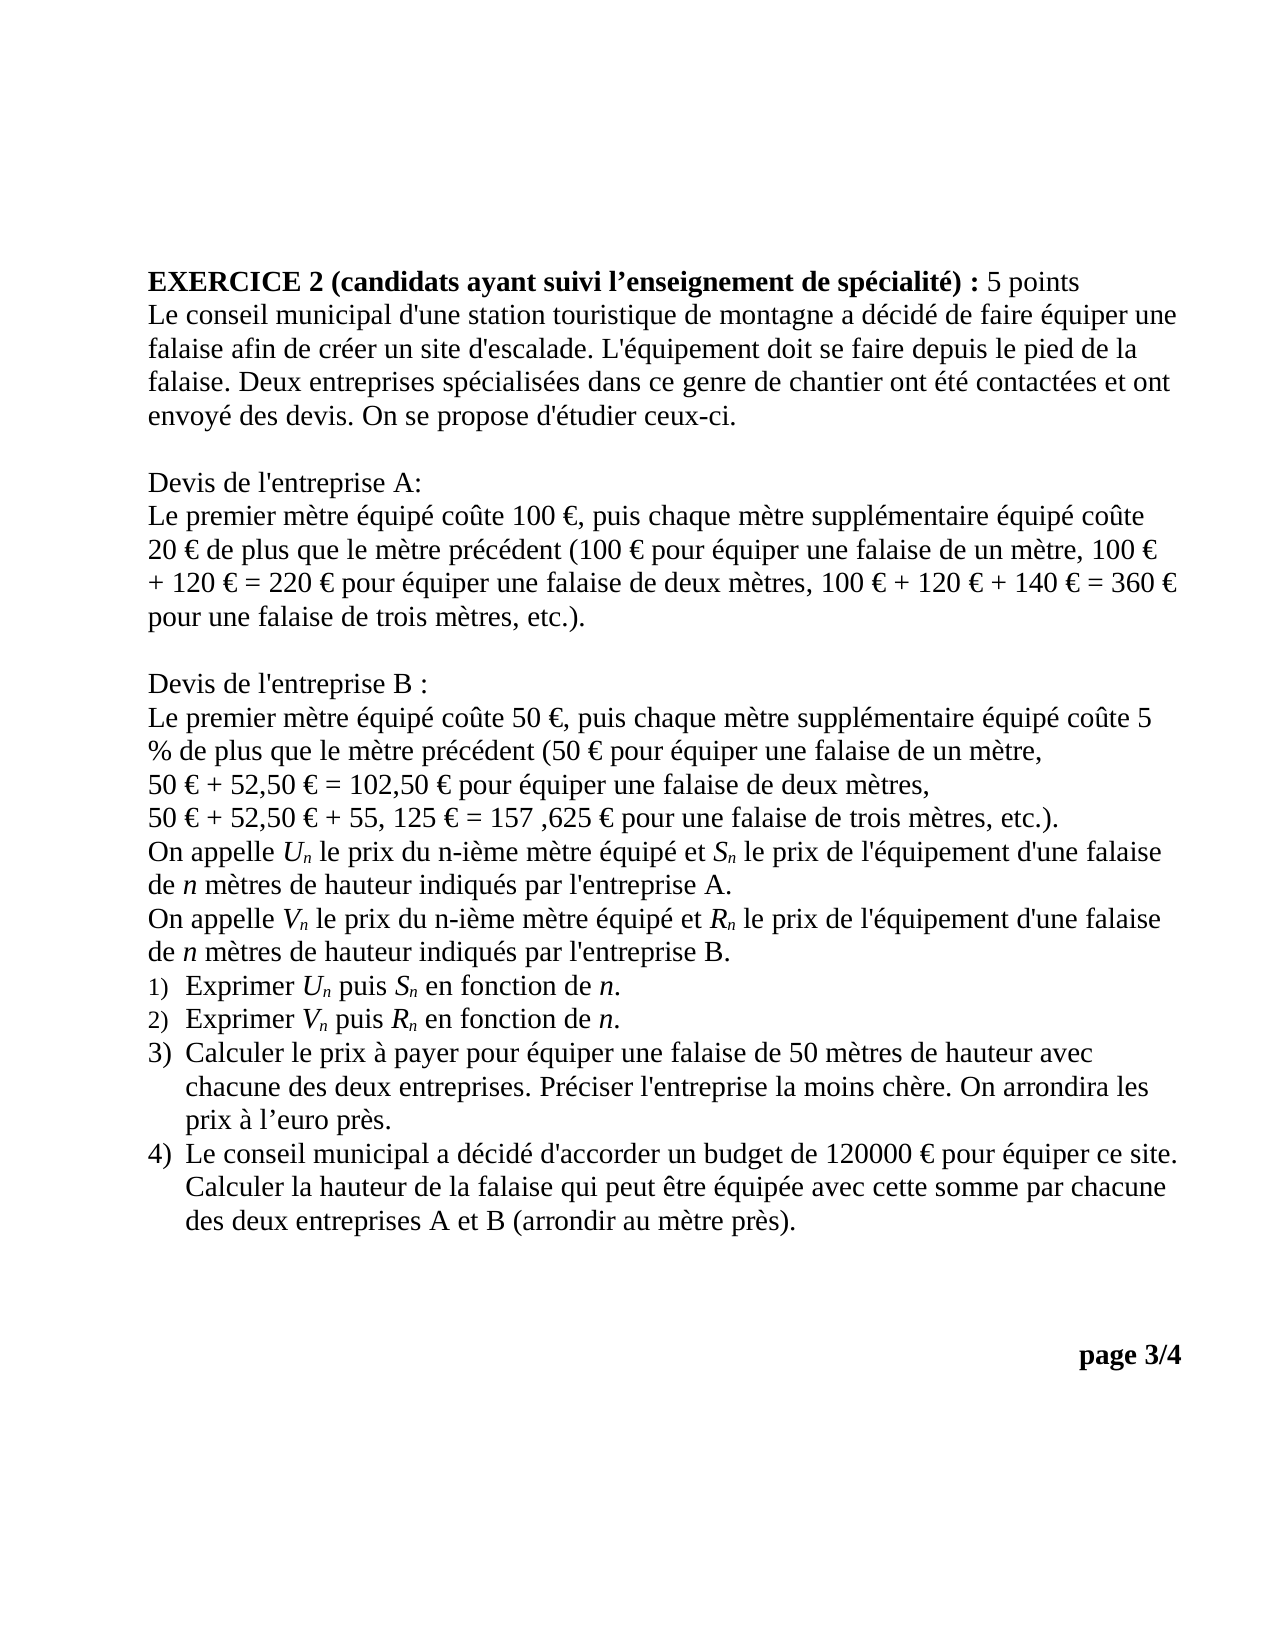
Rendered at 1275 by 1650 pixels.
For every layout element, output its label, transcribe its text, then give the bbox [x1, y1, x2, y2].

list Le conseil municipal a décidé d'accorder un budget de 120000 € pour équiper ce site. Calculer la hauteur de la falaise qui peut être équipée avec cette somme par chacune des deux entreprises A et B (arrondir au mètre près). [148, 1136, 1181, 1237]
list Exprimer Un puis Sn en fonction de n. [148, 968, 1181, 1002]
text On appelle Un le prix du n-ième mètre équipé et Sn le prix de l'équipement d'une falaise de n mètres de hauteur indiqués par l'entreprise A. [148, 834, 1181, 901]
text EXERCICE 2 (candidats ayant suivi l’enseignement de spécialité) : 5 points [148, 264, 1181, 297]
list Calculer le prix à payer pour équiper une falaise de 50 mètres de hauteur avec chacune des deux entreprises. Préciser l'entreprise la moins chère. On arrondira les prix à l’euro près. [148, 1035, 1181, 1136]
text Le conseil municipal d'une station touristique de montagne a décidé de faire équiper une falaise afin de créer un site d'escalade. L'équipement doit se faire depuis le pied de la falaise. Deux entreprises spécialisées dans ce genre de chantier ont été contactées et ont envoyé des devis. On se propose d'étudier ceux-ci. [148, 297, 1181, 432]
text On appelle Vn le prix du n-ième mètre équipé et Rn le prix de l'équipement d'une falaise de n mètres de hauteur indiqués par l'entreprise B. [148, 901, 1181, 968]
text page 3/4 [148, 1337, 1181, 1371]
text Le premier mètre équipé coûte 50 €, puis chaque mètre supplémentaire équipé coûte 5 % de plus que le mètre précédent (50 € pour équiper une falaise de un mètre, 50 € + 52,50 € = 102,50 € pour équiper une falaise de deux mètres, 50 € + 52,50 € + 55, 125 € = 157 ,625 € pour une falaise de trois mètres, etc.). [148, 700, 1181, 834]
text Devis de l'entreprise B : [148, 666, 1181, 700]
text Le premier mètre équipé coûte 100 €, puis chaque mètre supplémentaire équipé coûte 20 € de plus que le mètre précédent (100 € pour équiper une falaise de un mètre, 100 € + 120 € = 220 € pour équiper une falaise de deux mètres, 100 € + 120 € + 140 € = 360 € pour une falaise de trois mètres, etc.). [148, 499, 1181, 633]
text Devis de l'entreprise A: [148, 465, 1181, 499]
list Exprimer Vn puis Rn en fonction de n. [148, 1002, 1181, 1035]
